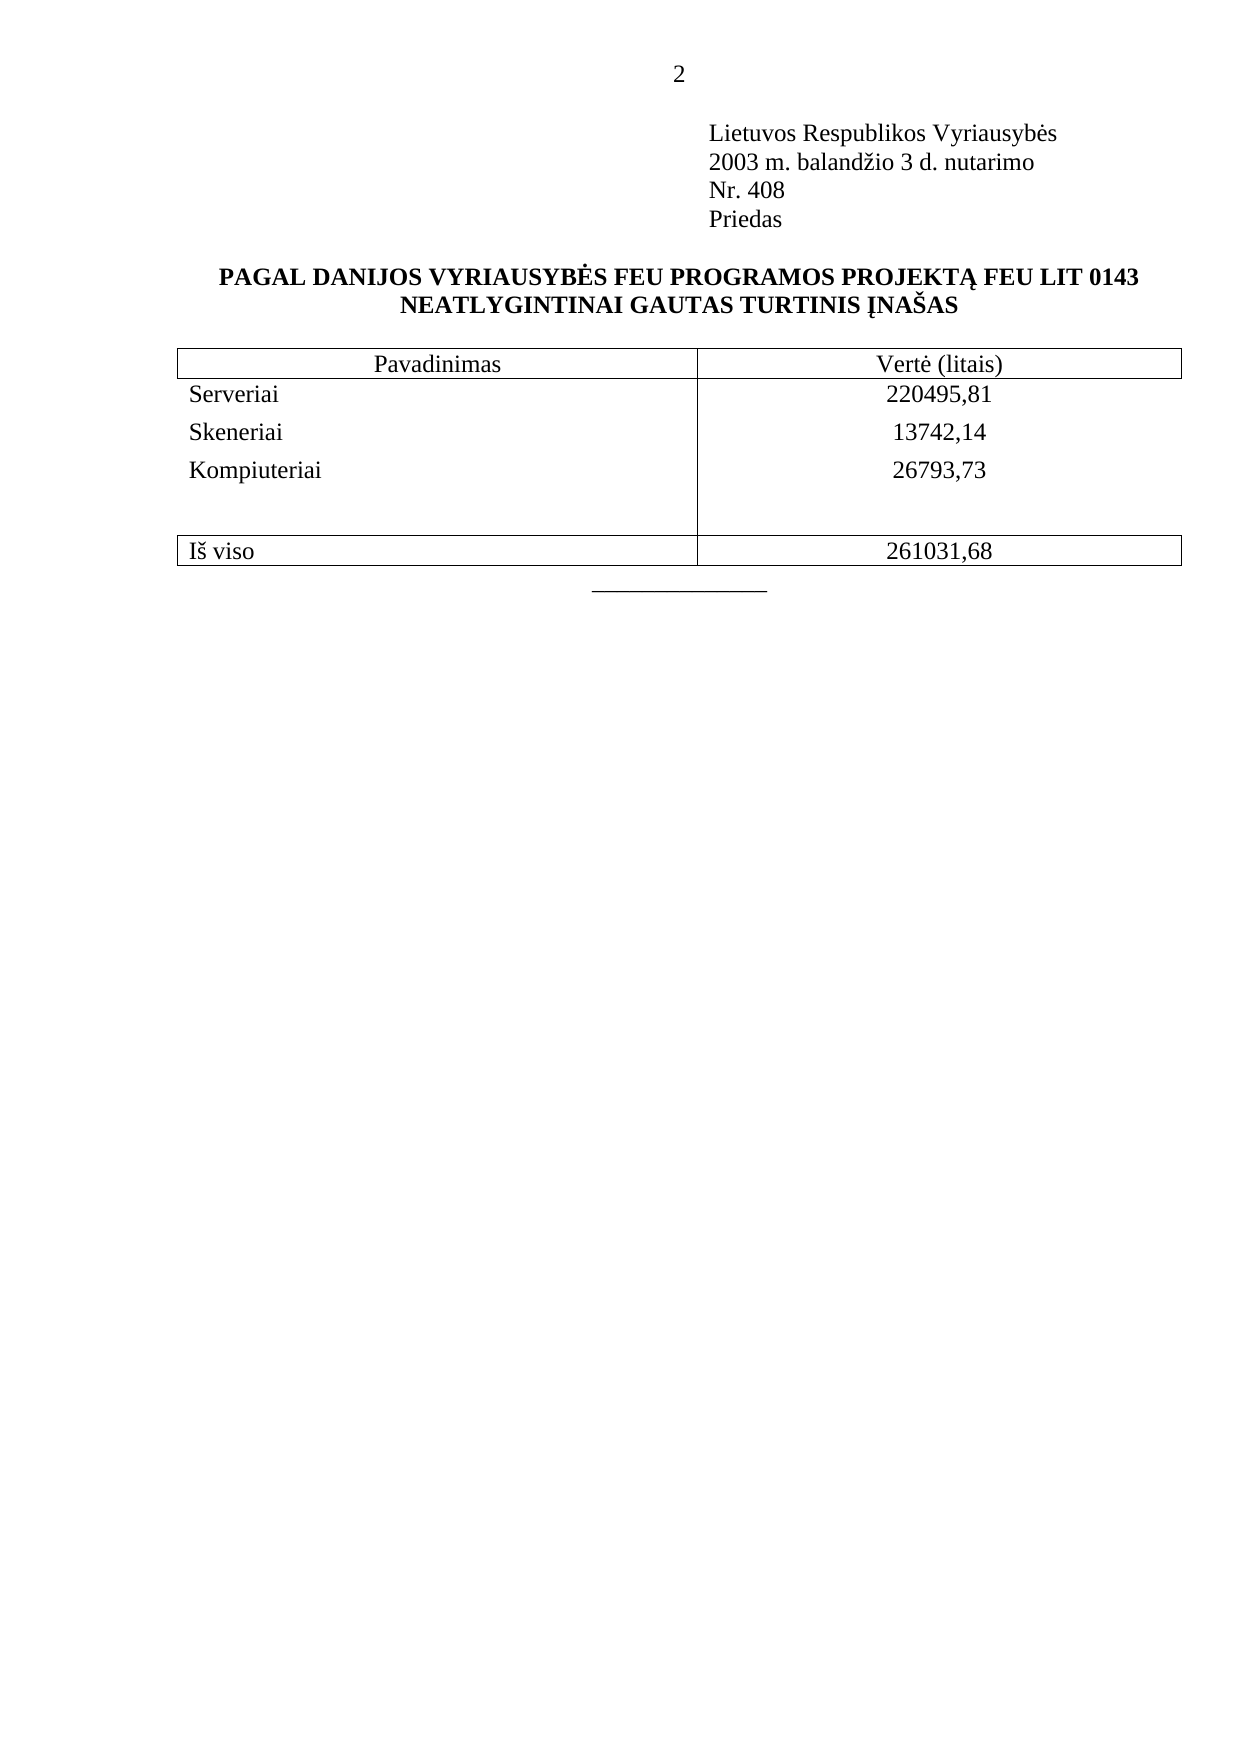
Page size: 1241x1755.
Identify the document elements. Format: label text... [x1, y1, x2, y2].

text Lietuvos Respublikos Vyriausybės [177, 118, 1181, 147]
text PAGAL DANIJOS VYRIAUSYBĖS FEU PROGRAMOS PROJEKTĄ FEU LIT 0143 [177, 262, 1181, 291]
table_header Pavadinimas [178, 349, 697, 378]
text Priedas [177, 204, 1181, 233]
table_cell 261031,68 [698, 536, 1181, 565]
text 2003 m. balandžio 3 d. nutarimo [177, 147, 1181, 176]
text NEATLYGINTINAI GAUTAS TURTINIS ĮNAŠAS [177, 291, 1181, 319]
table_cell Iš viso [178, 536, 697, 565]
text ______________ [177, 566, 1181, 595]
table_cell 220495,81 13742,14 26793,73 [698, 379, 1181, 535]
table_cell Serveriai Skeneriai Kompiuteriai [177, 379, 697, 535]
text Nr. 408 [177, 176, 1181, 204]
table_header Vertė (litais) [698, 349, 1181, 378]
